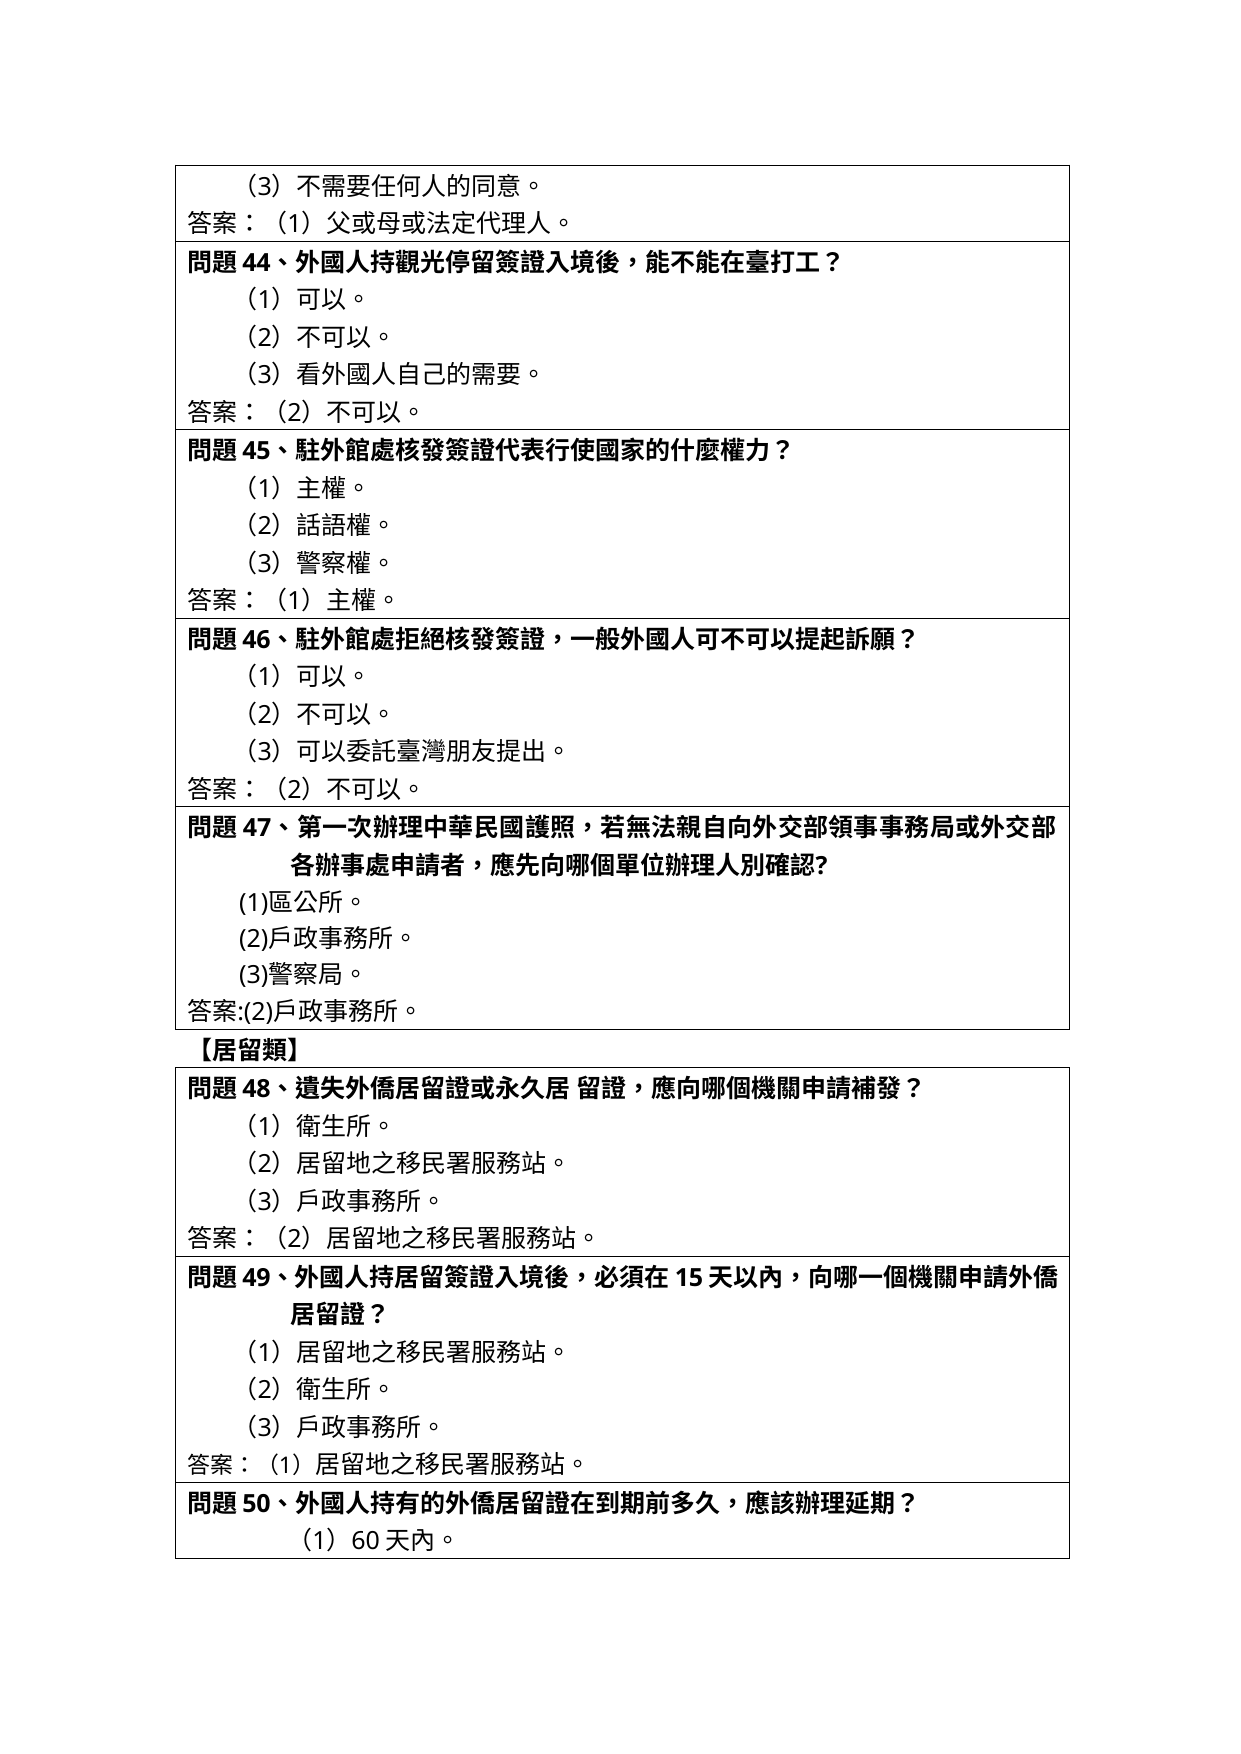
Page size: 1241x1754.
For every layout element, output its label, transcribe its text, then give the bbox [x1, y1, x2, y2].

table_cell （3）不需要任何人的同意。 答案：（1）父或母或法定代理人。 [176, 166, 1069, 241]
table_cell 問題46、駐外館處拒絕核發簽證，一般外國人可不可以提起訴願？ （1）可以。 （2）不可以。 （3）可以委託臺灣朋友提出。 答案：（2）不可以。 [176, 619, 1069, 806]
table_cell 問題50、外國人持有的外僑居留證在到期前多久，應該辦理延期？ （1）60天內。 [176, 1483, 1069, 1558]
text 【居留類】 [187, 1030, 1053, 1067]
table_cell 問題45、駐外館處核發簽證代表行使國家的什麼權力？ （1）主權。 （2）話語權。 （3）警察權。 答案：（1）主權。 [176, 430, 1069, 618]
table_cell 問題49、外國人持居留簽證入境後，必須在15天以內，向哪一個機關申請外僑居留證？ （1）居留地之移民署服務站。 （2）衛生所。 （3）戶政事務所。 答案：（1）居留地之移民署服務站。 [176, 1257, 1069, 1482]
table_header 問題48、遺失外僑居留證或永久居 留證，應向哪個機關申請補發？ （1）衛生所。 （2）居留地之移民署服務站。 （3）戶政事務所。 答案：（2）居留地之移民署服務站。 [176, 1068, 1069, 1256]
table_cell 問題44、外國人持觀光停留簽證入境後，能不能在臺打工？ （1）可以。 （2）不可以。 （3）看外國人自己的需要。 答案：（2）不可以。 [176, 242, 1069, 429]
table_cell 問題47、第一次辦理中華民國護照，若無法親自向外交部領事事務局或外交部各辦事處申請者，應先向哪個單位辦理人別確認? (1)區公所。 (2)戶政事務所。 (3)警察局。 答案:(2)戶政事務所。 [176, 807, 1069, 1028]
